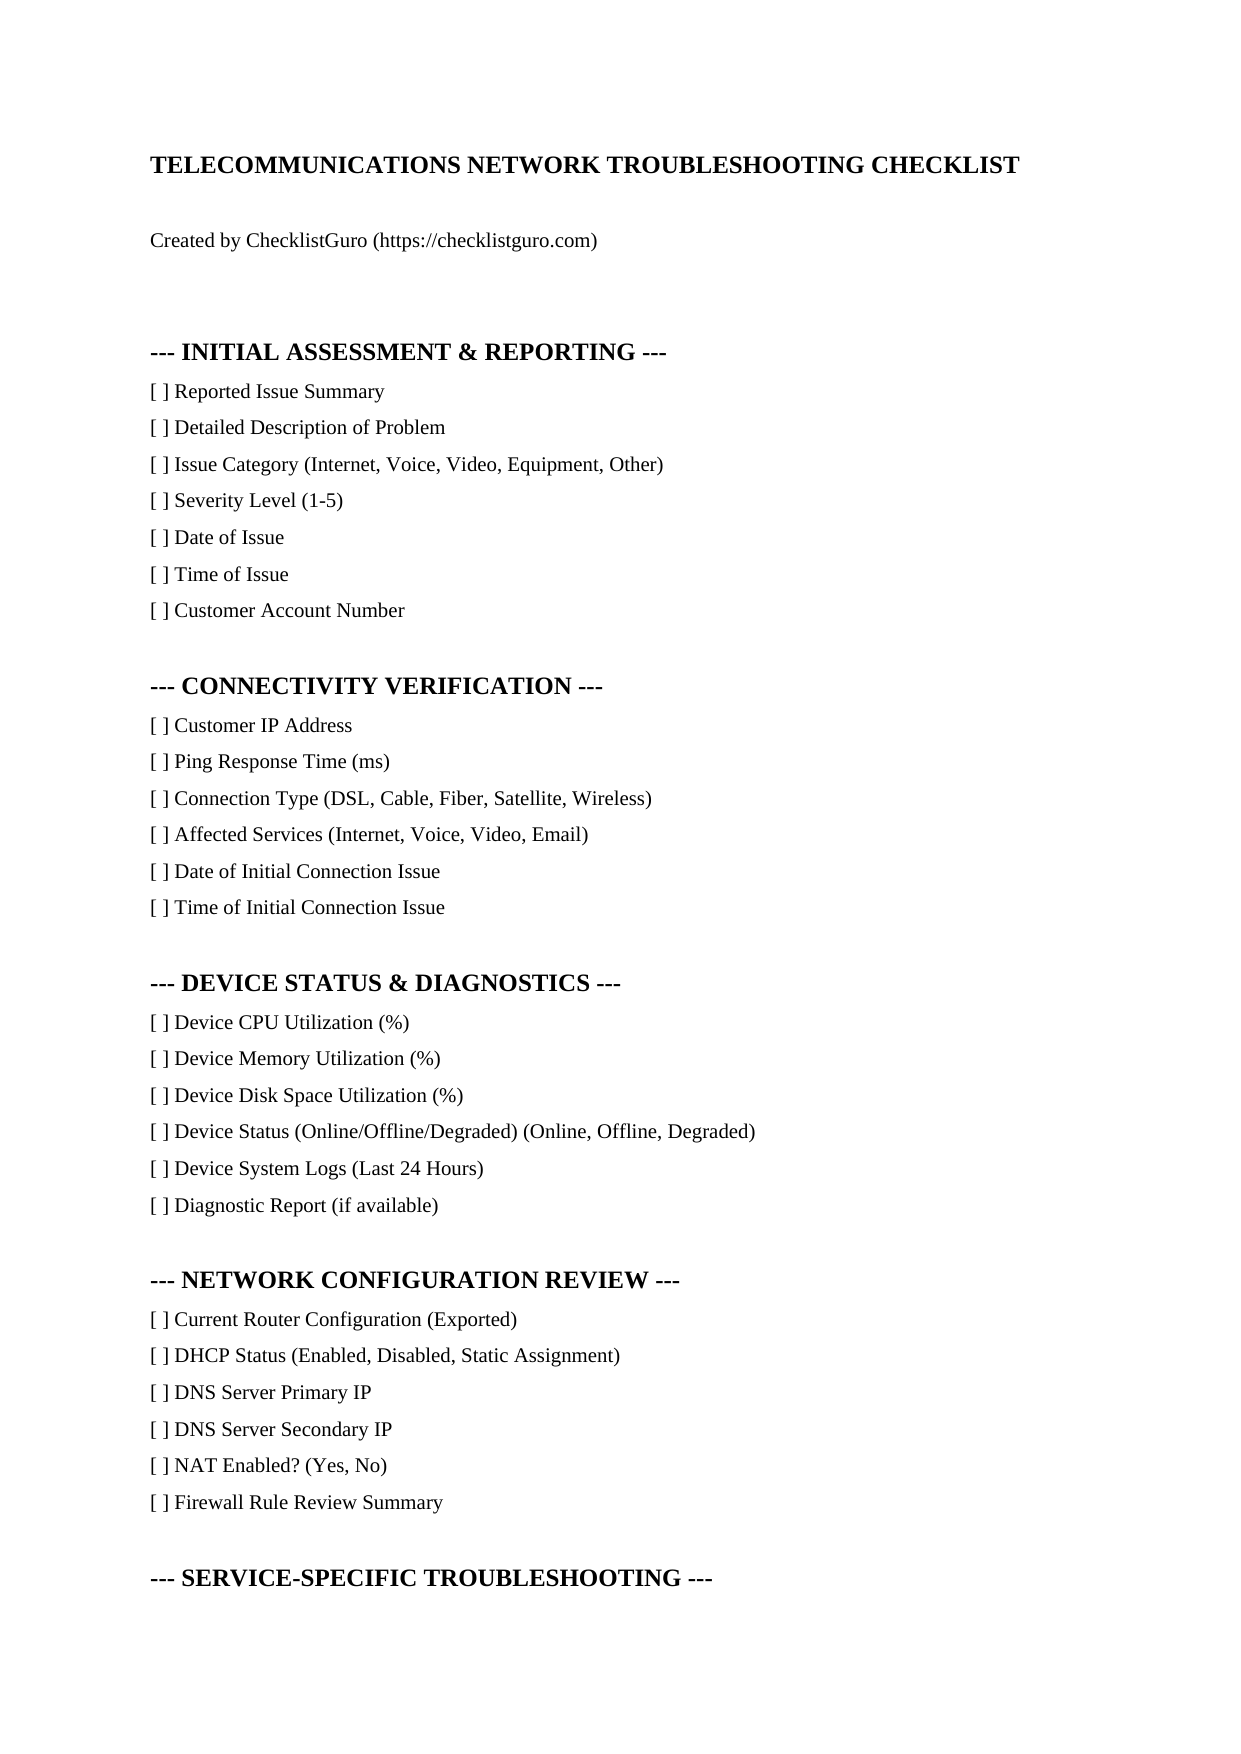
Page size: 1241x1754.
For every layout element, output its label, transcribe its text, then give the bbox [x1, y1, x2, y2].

text [ ] Ping Response Time (ms) [150, 749, 1090, 773]
text [ ] Customer IP Address [150, 712, 1090, 737]
text TELECOMMUNICATIONS NETWORK TROUBLESHOOTING CHECKLIST [150, 150, 1090, 179]
text [ ] Connection Type (DSL, Cable, Fiber, Satellite, Wireless) [150, 786, 1090, 810]
text [ ] Detailed Description of Problem [150, 415, 1090, 439]
text [ ] Reported Issue Summary [150, 379, 1090, 403]
text [ ] Device Disk Space Utilization (%) [150, 1083, 1090, 1107]
text --- DEVICE STATUS & DIAGNOSTICS --- [150, 968, 1090, 997]
text Created by ChecklistGuro (https://checklistguro.com) [150, 228, 1090, 252]
text [ ] DNS Server Primary IP [150, 1380, 1090, 1404]
text [ ] Diagnostic Report (if available) [150, 1192, 1090, 1217]
text [ ] Issue Category (Internet, Voice, Video, Equipment, Other) [150, 452, 1090, 476]
text [ ] Date of Issue [150, 525, 1090, 549]
text [ ] NAT Enabled? (Yes, No) [150, 1453, 1090, 1477]
text --- NETWORK CONFIGURATION REVIEW --- [150, 1266, 1090, 1294]
text [ ] Time of Initial Connection Issue [150, 895, 1090, 919]
text [ ] Device CPU Utilization (%) [150, 1010, 1090, 1034]
text --- INITIAL ASSESSMENT & REPORTING --- [150, 337, 1090, 366]
text [ ] Severity Level (1-5) [150, 488, 1090, 512]
text --- SERVICE-SPECIFIC TROUBLESHOOTING --- [150, 1563, 1090, 1592]
text [ ] Current Router Configuration (Exported) [150, 1307, 1090, 1331]
text [ ] DHCP Status (Enabled, Disabled, Static Assignment) [150, 1343, 1090, 1367]
text [ ] Customer Account Number [150, 598, 1090, 622]
text [ ] Firewall Rule Review Summary [150, 1490, 1090, 1514]
text [ ] Time of Issue [150, 562, 1090, 586]
text [ ] DNS Server Secondary IP [150, 1417, 1090, 1441]
text --- CONNECTIVITY VERIFICATION --- [150, 671, 1090, 700]
text [ ] Device System Logs (Last 24 Hours) [150, 1156, 1090, 1180]
text [ ] Device Memory Utilization (%) [150, 1046, 1090, 1070]
text [ ] Affected Services (Internet, Voice, Video, Email) [150, 822, 1090, 846]
text [ ] Device Status (Online/Offline/Degraded) (Online, Offline, Degraded) [150, 1119, 1090, 1143]
text [ ] Date of Initial Connection Issue [150, 859, 1090, 883]
